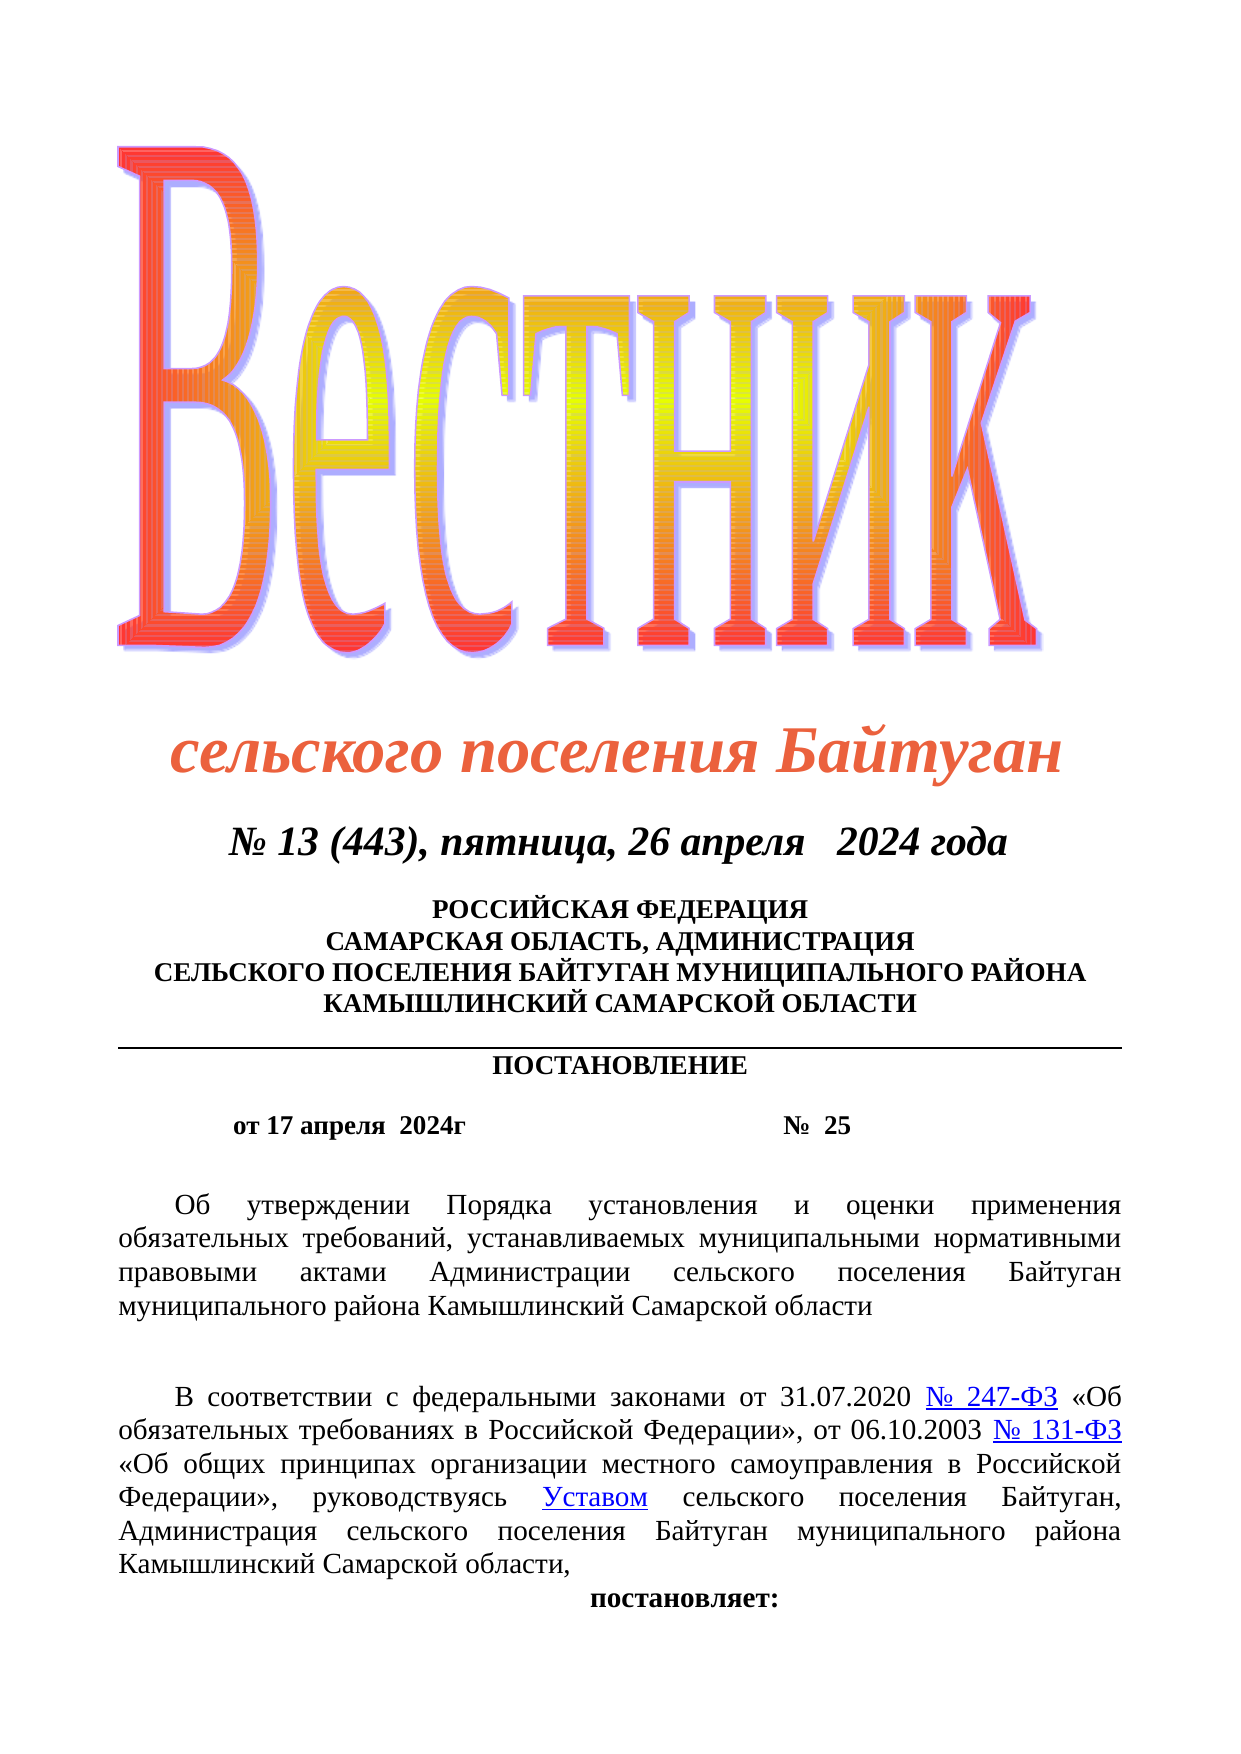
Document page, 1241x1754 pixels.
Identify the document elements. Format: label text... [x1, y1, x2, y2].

text ПОСТАНОВЛЕНИЕ [118, 1049, 1122, 1080]
text Об утверждении Порядка установления и оценки применения обязательных требований, устанавливаемых муниципальными нормативными правовыми актами Администрации сельского поселения Байтуган муниципального района Камышлинский Самарской области [118, 1187, 1122, 1321]
text сельского поселения Байтуган [118, 711, 1122, 787]
text № 13 (443), пятница, 26 апреля 2024 года [118, 816, 1122, 864]
text РОССИЙСКАЯ ФЕДЕРАЦИЯ [118, 893, 1122, 925]
text постановляет: [118, 1580, 1122, 1614]
text СЕЛЬСКОГО ПОСЕЛЕНИЯ БАЙТУГАН МУНИЦИПАЛЬНОГО РАЙОНА КАМЫШЛИНСКИЙ САМАРСКОЙ ОБЛАСТИ [118, 956, 1122, 1018]
text от 17 апреля 2024г № 25 [118, 1109, 1122, 1140]
text В соответствии с федеральными законами от 31.07.2020 № 247-ФЗ «Об обязательных требованиях в Российской Федерации», от 06.10.2003 № 131-ФЗ «Об общих принципах организации местного самоуправления в Российской Федерации», руководствуясь Уставом сельского поселения Байтуган, Администрация сельского поселения Байтуган муниципального района Камышлинский Самарской области, [118, 1379, 1122, 1580]
text САМАРСКАЯ ОБЛАСТЬ, АДМИНИСТРАЦИЯ [118, 925, 1122, 956]
